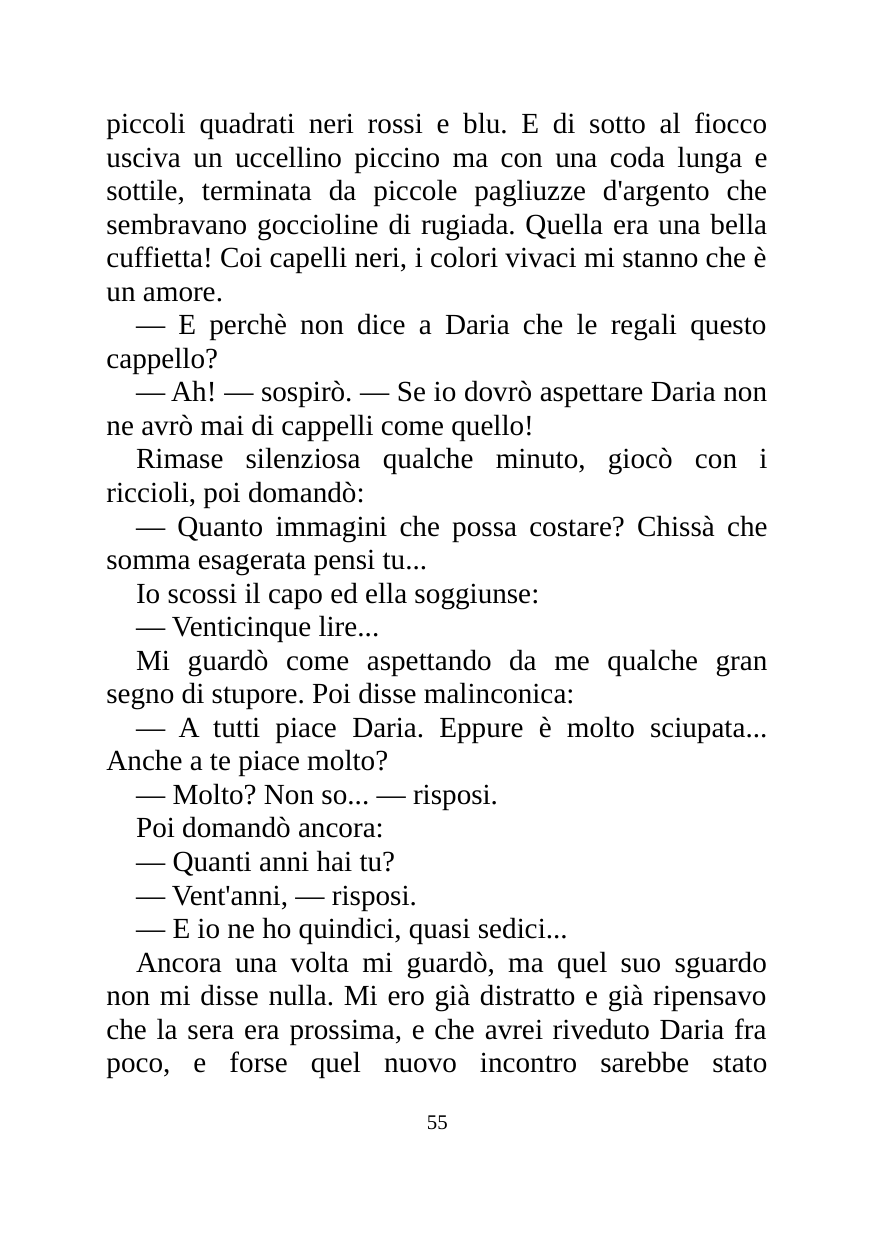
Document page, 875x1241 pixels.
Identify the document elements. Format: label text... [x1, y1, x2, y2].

text — A tutti piace Daria. Eppure è molto sciupata... Anche a te piace molto? [106, 710, 768, 777]
text Ancora una volta mi guardò, ma quel suo sguardo non mi disse nulla. Mi ero già distratto e già ripensavo che la sera era prossima, e che avrei riveduto Daria fra poco, e forse quel nuovo incontro sarebbe stato [106, 945, 768, 1079]
text — Molto? Non so... — risposi. [106, 777, 768, 811]
text — Quanti anni hai tu? [106, 844, 768, 878]
text Poi domandò ancora: [106, 811, 768, 844]
text — Quanto immagini che possa costare? Chissà che somma esagerata pensi tu... [106, 509, 768, 576]
text — Ah! — sospirò. — Se io dovrò aspettare Daria non ne avrò mai di cappelli come quello! [106, 374, 768, 442]
text Mi guardò come aspettando da me qualche gran segno di stupore. Poi disse malinconica: [106, 643, 768, 710]
text Io scossi il capo ed ella soggiunse: [106, 576, 768, 609]
text — E io ne ho quindici, quasi sedici... [106, 911, 768, 945]
text piccoli quadrati neri rossi e blu. E di sotto al fiocco usciva un uccellino piccino ma con una coda lunga e sottile, terminata da piccole pagliuzze d'argento che sembravano goccioline di rugiada. Quella era una bella cuffietta! Coi capelli neri, i colori vivaci mi stanno che è un amore. [106, 106, 768, 307]
text — E perchè non dice a Daria che le regali questo cappello? [106, 307, 768, 374]
text — Vent'anni, — risposi. [106, 878, 768, 911]
text Rimase silenziosa qualche minuto, giocò con i riccioli, poi domandò: [106, 442, 768, 509]
text — Venticinque lire... [106, 609, 768, 643]
